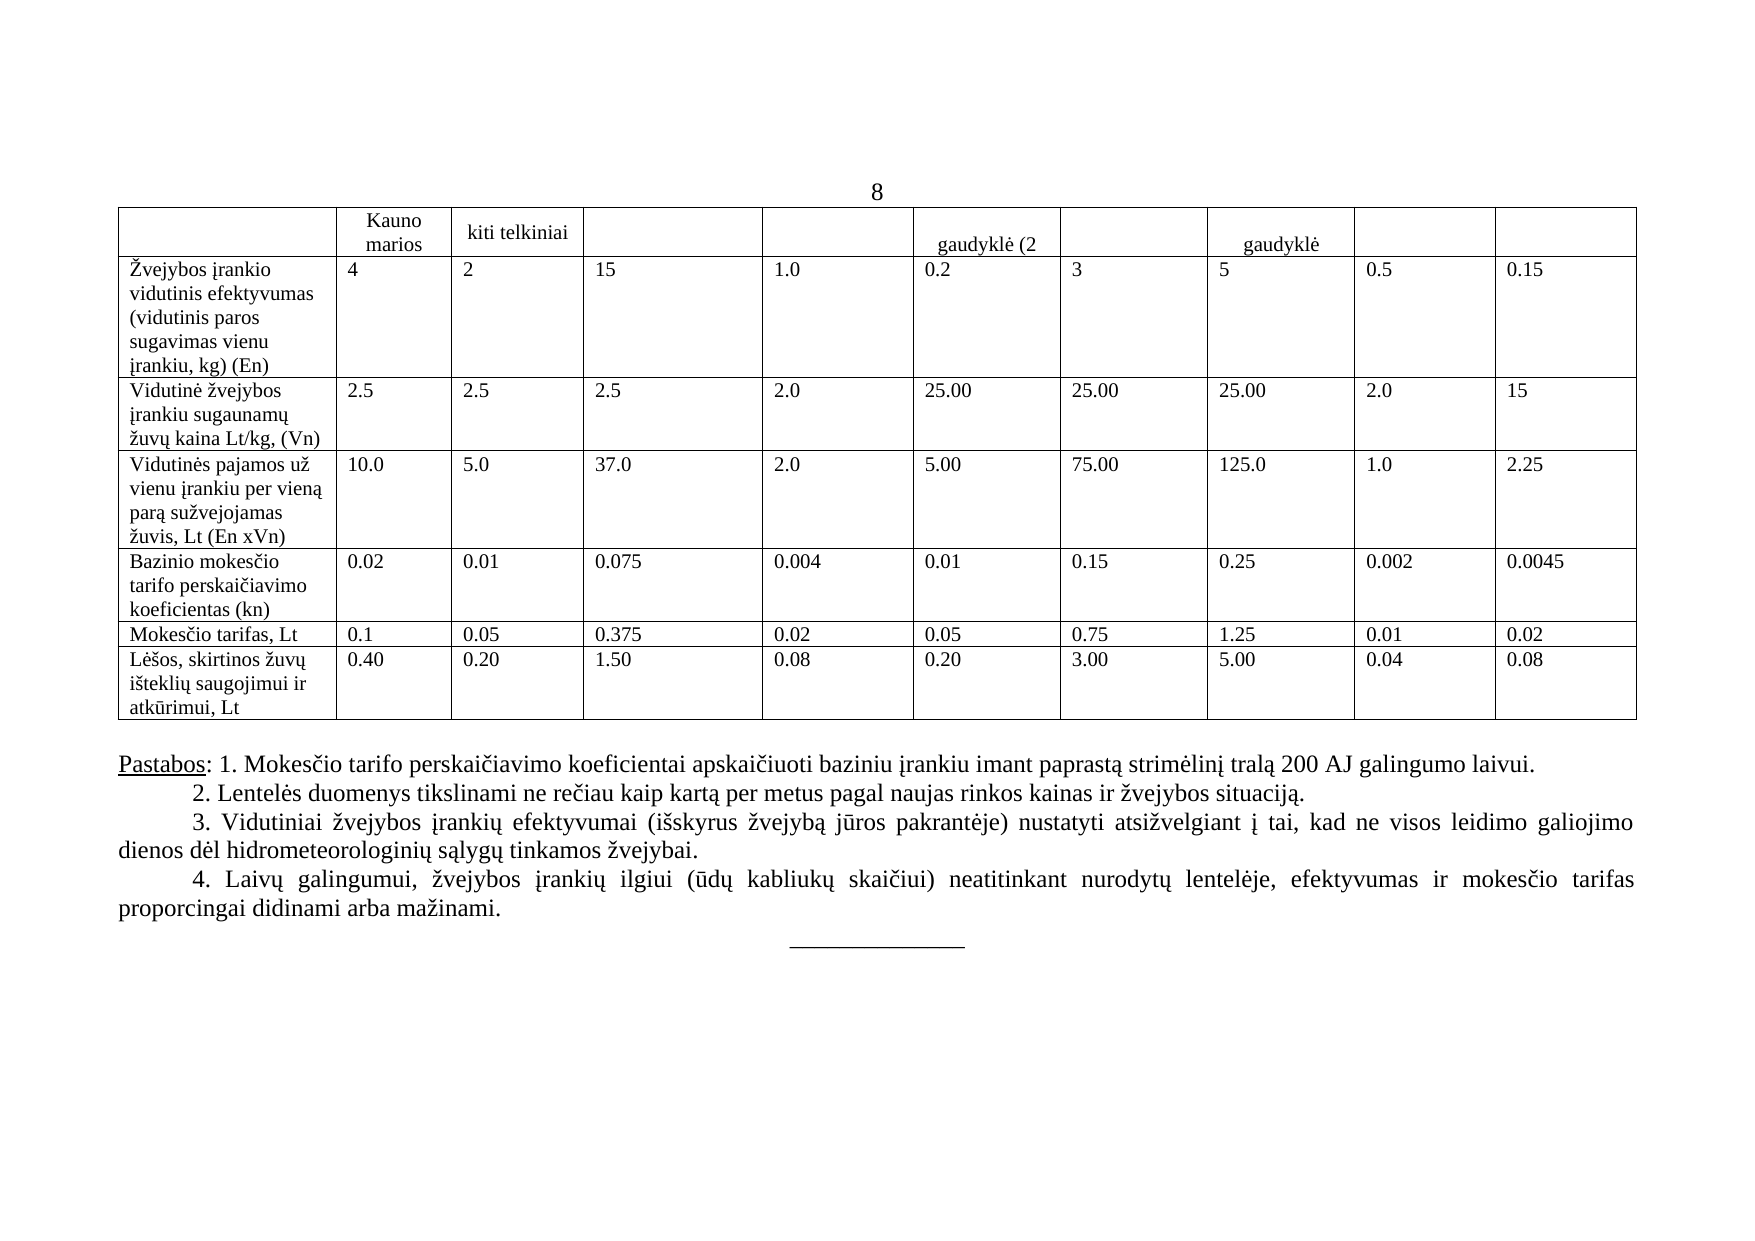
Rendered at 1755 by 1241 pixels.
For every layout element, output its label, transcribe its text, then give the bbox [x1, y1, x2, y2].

table_cell 37.0 [584, 451, 762, 548]
table_cell 0.25 [1208, 549, 1354, 621]
table_cell 0.20 [914, 647, 1060, 719]
table_cell Mokesčio tarifas, Lt [119, 622, 336, 646]
table_cell 2.5 [337, 378, 451, 450]
table_cell 0.40 [337, 647, 451, 719]
table_cell 0.15 [1061, 549, 1207, 621]
table_cell 2.5 [584, 378, 762, 450]
table_cell 0.2 [914, 257, 1060, 377]
table_cell 5 [1208, 257, 1354, 377]
table_cell 1.50 [584, 647, 762, 719]
table_cell 3 [1061, 257, 1207, 377]
table_cell [584, 208, 762, 256]
table_cell 0.75 [1061, 622, 1207, 646]
table_cell 1.0 [1355, 451, 1495, 548]
table_cell 15 [1496, 378, 1636, 450]
table_cell 5.00 [1208, 647, 1354, 719]
table_cell 25.00 [1061, 378, 1207, 450]
table_header [119, 208, 336, 256]
table_cell 0.01 [1355, 622, 1495, 646]
table_cell 0.04 [1355, 647, 1495, 719]
table_cell 15 [584, 257, 762, 377]
table_cell 0.004 [763, 549, 913, 621]
table_cell 0.5 [1355, 257, 1495, 377]
table_cell 0.02 [1496, 622, 1636, 646]
table_cell Žvejybos įrankio vidutinis efektyvumas (vidutinis paros sugavimas vienu įrankiu, kg) (En) [119, 257, 336, 377]
table_cell 0.15 [1496, 257, 1636, 377]
text ______________ [118, 922, 1636, 950]
table_cell 0.375 [584, 622, 762, 646]
table_cell 0.01 [452, 549, 583, 621]
text 2. Lentelės duomenys tikslinami ne rečiau kaip kartą per metus pagal naujas rinkos kainas ir žvejybos situaciją. [118, 778, 1636, 807]
table_header [1061, 208, 1207, 256]
table_cell 0.002 [1355, 549, 1495, 621]
table_cell 0.01 [914, 549, 1060, 621]
table_header gaudyklė [1208, 208, 1354, 256]
table_cell 2.5 [452, 378, 583, 450]
table_cell 4 [337, 257, 451, 377]
table_header [1496, 208, 1636, 256]
table_cell Vidutinės pajamos už vienu įrankiu per vieną parą sužvejojamas žuvis, Lt (En xVn) [119, 451, 336, 548]
table_cell Bazinio mokesčio tarifo perskaičiavimo koeficientas (kn) [119, 549, 336, 621]
table_cell Lėšos, skirtinos žuvų išteklių saugojimui ir atkūrimui, Lt [119, 647, 336, 719]
table_cell 0.05 [452, 622, 583, 646]
table_cell 0.075 [584, 549, 762, 621]
text 4. Laivų galingumui, žvejybos įrankių ilgiui (ūdų kabliukų skaičiui) neatitinkant nurodytų lentelėje, efektyvumas ir mokesčio tarifas proporcingai didinami arba mažinami. [118, 864, 1636, 922]
table_cell 2.25 [1496, 451, 1636, 548]
table_cell 0.05 [914, 622, 1060, 646]
table_cell 0.08 [763, 647, 913, 719]
table_cell 2.0 [763, 451, 913, 548]
table_cell 3.00 [1061, 647, 1207, 719]
text Pastabos: 1. Mokesčio tarifo perskaičiavimo koeficientai apskaičiuoti baziniu įrankiu imant paprastą strimėlinį tralą 200 AJ galingumo laivui. [118, 749, 1636, 778]
table_cell 5.0 [452, 451, 583, 548]
table_cell 0.02 [763, 622, 913, 646]
table_cell Kauno marios [337, 208, 451, 256]
table_cell 0.08 [1496, 647, 1636, 719]
table_cell 0.0045 [1496, 549, 1636, 621]
table_cell 0.1 [337, 622, 451, 646]
table_cell 2.0 [1355, 378, 1495, 450]
table_cell 10.0 [337, 451, 451, 548]
table_cell 5.00 [914, 451, 1060, 548]
table_cell 75.00 [1061, 451, 1207, 548]
table_cell 0.02 [337, 549, 451, 621]
table_header Ungurinė ežerinė gaudyklė (2 katilų) [914, 208, 1060, 256]
table_cell 0.20 [452, 647, 583, 719]
table_cell 125.0 [1208, 451, 1354, 548]
table_cell 1.25 [1208, 622, 1354, 646]
table_header [1355, 208, 1495, 256]
table_header [763, 208, 913, 256]
table_cell 2 [452, 257, 583, 377]
table_cell 25.00 [914, 378, 1060, 450]
table_cell Vidutinė žvejybos įrankiu sugaunamų žuvų kaina Lt/kg, (Vn) [119, 378, 336, 450]
table_cell 25.00 [1208, 378, 1354, 450]
text 3. Vidutiniai žvejybos įrankių efektyvumai (išskyrus žvejybą jūros pakrantėje) nustatyti atsižvelgiant į tai, kad ne visos leidimo galiojimo dienos dėl hidrometeorologinių sąlygų tinkamos žvejybai. [118, 807, 1636, 864]
table_cell 2.0 [763, 378, 913, 450]
table_cell 1.0 [763, 257, 913, 377]
table_cell kiti telkiniai [452, 208, 583, 256]
